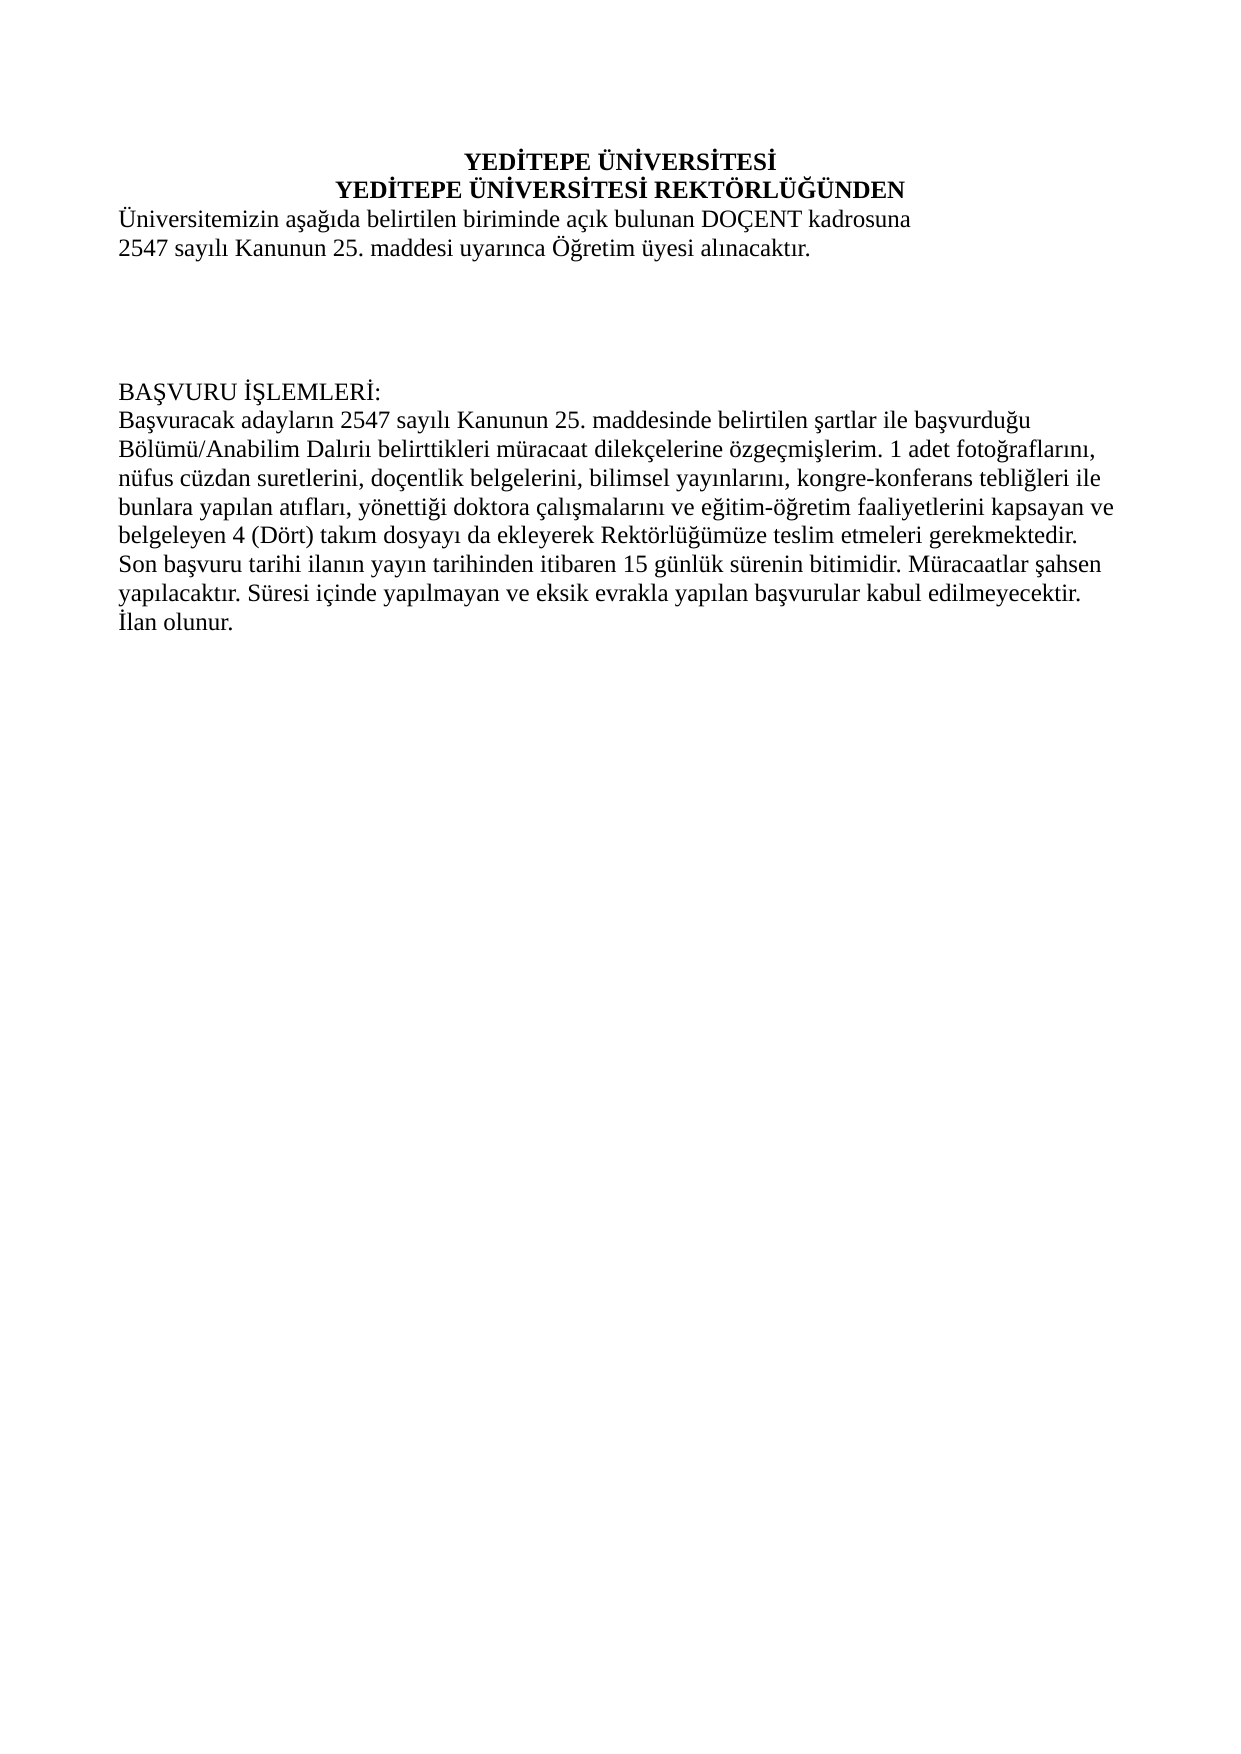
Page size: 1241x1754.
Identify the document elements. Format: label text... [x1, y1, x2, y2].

text Üniversitemizin aşağıda belirtilen biriminde açık bulunan DOÇENT kadrosuna 2547 sayılı Kanunun 25. maddesi uyarınca Öğretim üyesi alınacaktır. [118, 204, 1122, 262]
text BAŞVURU İŞLEMLERİ: [118, 377, 1122, 406]
text Başvuracak adayların 2547 sayılı Kanunun 25. maddesinde belirtilen şartlar ile başvurduğu Bölümü/Anabilim Dalıriı belirttikleri müracaat dilekçelerine özgeçmiş­lerim. 1 adet fotoğraflarını, nüfus cüzdan suretlerini, doçentlik belgelerini, bilimsel yayınlarını, kongre-konferans tebliğleri ile bunlara yapılan atıfları, yönettiği doktora çalışmalarını ve eğitim-öğretim faaliyetlerini kapsayan ve belgeleyen 4 (Dört) takım dosyayı da ekleyerek Rektörlüğümüze teslim etmeleri gerekmektedir. [118, 406, 1122, 549]
text İlan olunur. [118, 607, 1122, 636]
text Son başvuru tarihi ilanın yayın tarihinden itibaren 15 günlük sürenin bitimidir. Müracaatlar şahsen yapılacaktır. Süresi içinde yapılmayan ve eksik evrakla yapılan başvurular kabul edilmeyecektir. [118, 549, 1122, 607]
text YEDİTEPE ÜNİVERSİTESİ YEDİTEPE ÜNİVERSİTESİ REKTÖRLÜĞÜNDEN [118, 147, 1122, 204]
